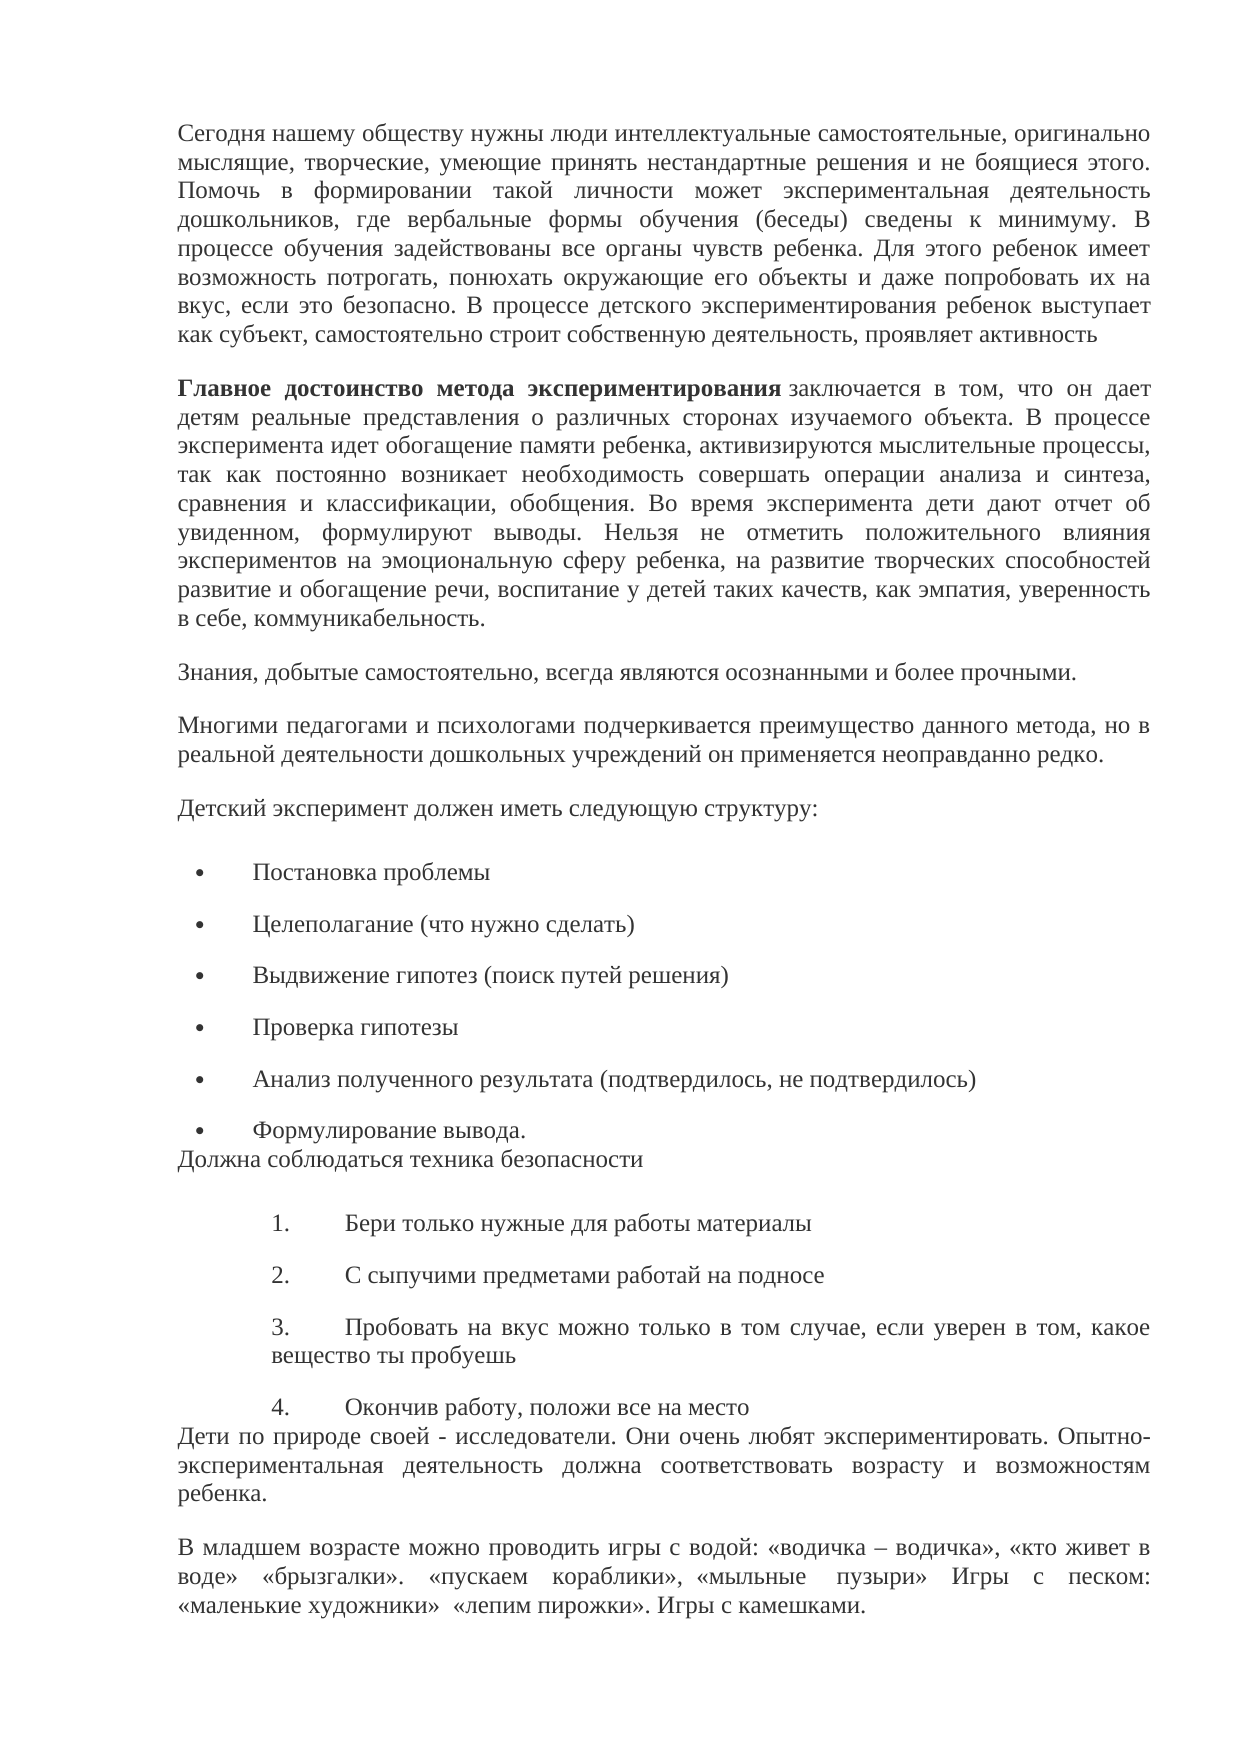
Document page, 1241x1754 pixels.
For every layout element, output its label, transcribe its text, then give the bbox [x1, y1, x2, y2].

list Целеполагание (что нужно сделать) [196, 909, 1152, 938]
list Окончив работу, положи все на место [271, 1392, 1152, 1421]
list Бери только нужные для работы материалы [271, 1208, 1152, 1237]
text Знания, добытые самостоятельно, всегда являются осознанными и более прочными. [177, 657, 1152, 686]
list Выдвижение гипотез (поиск путей решения) [196, 961, 1152, 989]
list Пробовать на вкус можно только в том случае, если уверен в том, какое вещество ты пробуешь [271, 1312, 1152, 1369]
text Сегодня нашему обществу нужны люди интеллектуальные самостоятельные, оригинально мыслящие, творческие, умеющие принять нестандартные решения и не боящиеся этого. Помочь в формировании такой личности может экспериментальная деятельность дошкольников, где вербальные формы обучения (беседы) сведены к минимуму. В процессе обучения задействованы все органы чувств ребенка. Для этого ребенок имеет возможность потрогать, понюхать окружающие его объекты и даже попробовать их на вкус, если это безопасно. В процессе детского экспериментирования ребенок выступает как субъект, самостоятельно строит собственную деятельность, проявляет активность [177, 118, 1152, 348]
list Постановка проблемы [196, 857, 1152, 886]
list Формулирование вывода. [196, 1116, 1152, 1144]
text Многими педагогами и психологами подчеркивается преимущество данного метода, но в реальной деятельности дошкольных учреждений он применяется неоправданно редко. [177, 711, 1152, 768]
list Анализ полученного результата (подтвердилось, не подтвердилось) [196, 1064, 1152, 1093]
text Главное достоинство метода экспериментирования заключается в том, что он дает детям реальные представления о различных сторонах изучаемого объекта. В процессе эксперимента идет обогащение памяти ребенка, активизируются мыслительные процессы, так как постоянно возникает необходимость совершать операции анализа и синтеза, сравнения и классификации, обобщения. Во время эксперимента дети дают отчет об увиденном, формулируют выводы. Нельзя не отметить положительного влияния экспериментов на эмоциональную сферу ребенка, на развитие творческих способностей развитие и обогащение речи, воспитание у детей таких качеств, как эмпатия, уверенность в себе, коммуникабельность. [177, 373, 1152, 632]
text Детский эксперимент должен иметь следующую структуру: [177, 793, 1152, 822]
list Проверка гипотезы [196, 1012, 1152, 1041]
list С сыпучими предметами работай на подносе [271, 1260, 1152, 1289]
text Дети по природе своей - исследователи. Они очень любят экспериментировать. Опытно- экспериментальная деятельность должна соответствовать возрасту и возможностям ребенка. [177, 1421, 1152, 1507]
text В младшем возрасте можно проводить игры с водой: «водичка – водичка», «кто живет в воде» «брызгалки». «пускаем кораблики», «мыльные пузыри» Игры с песком: «маленькие художники» «лепим пирожки». Игры с камешками. [177, 1532, 1152, 1618]
text Должна соблюдаться техника безопасности [177, 1144, 1152, 1173]
